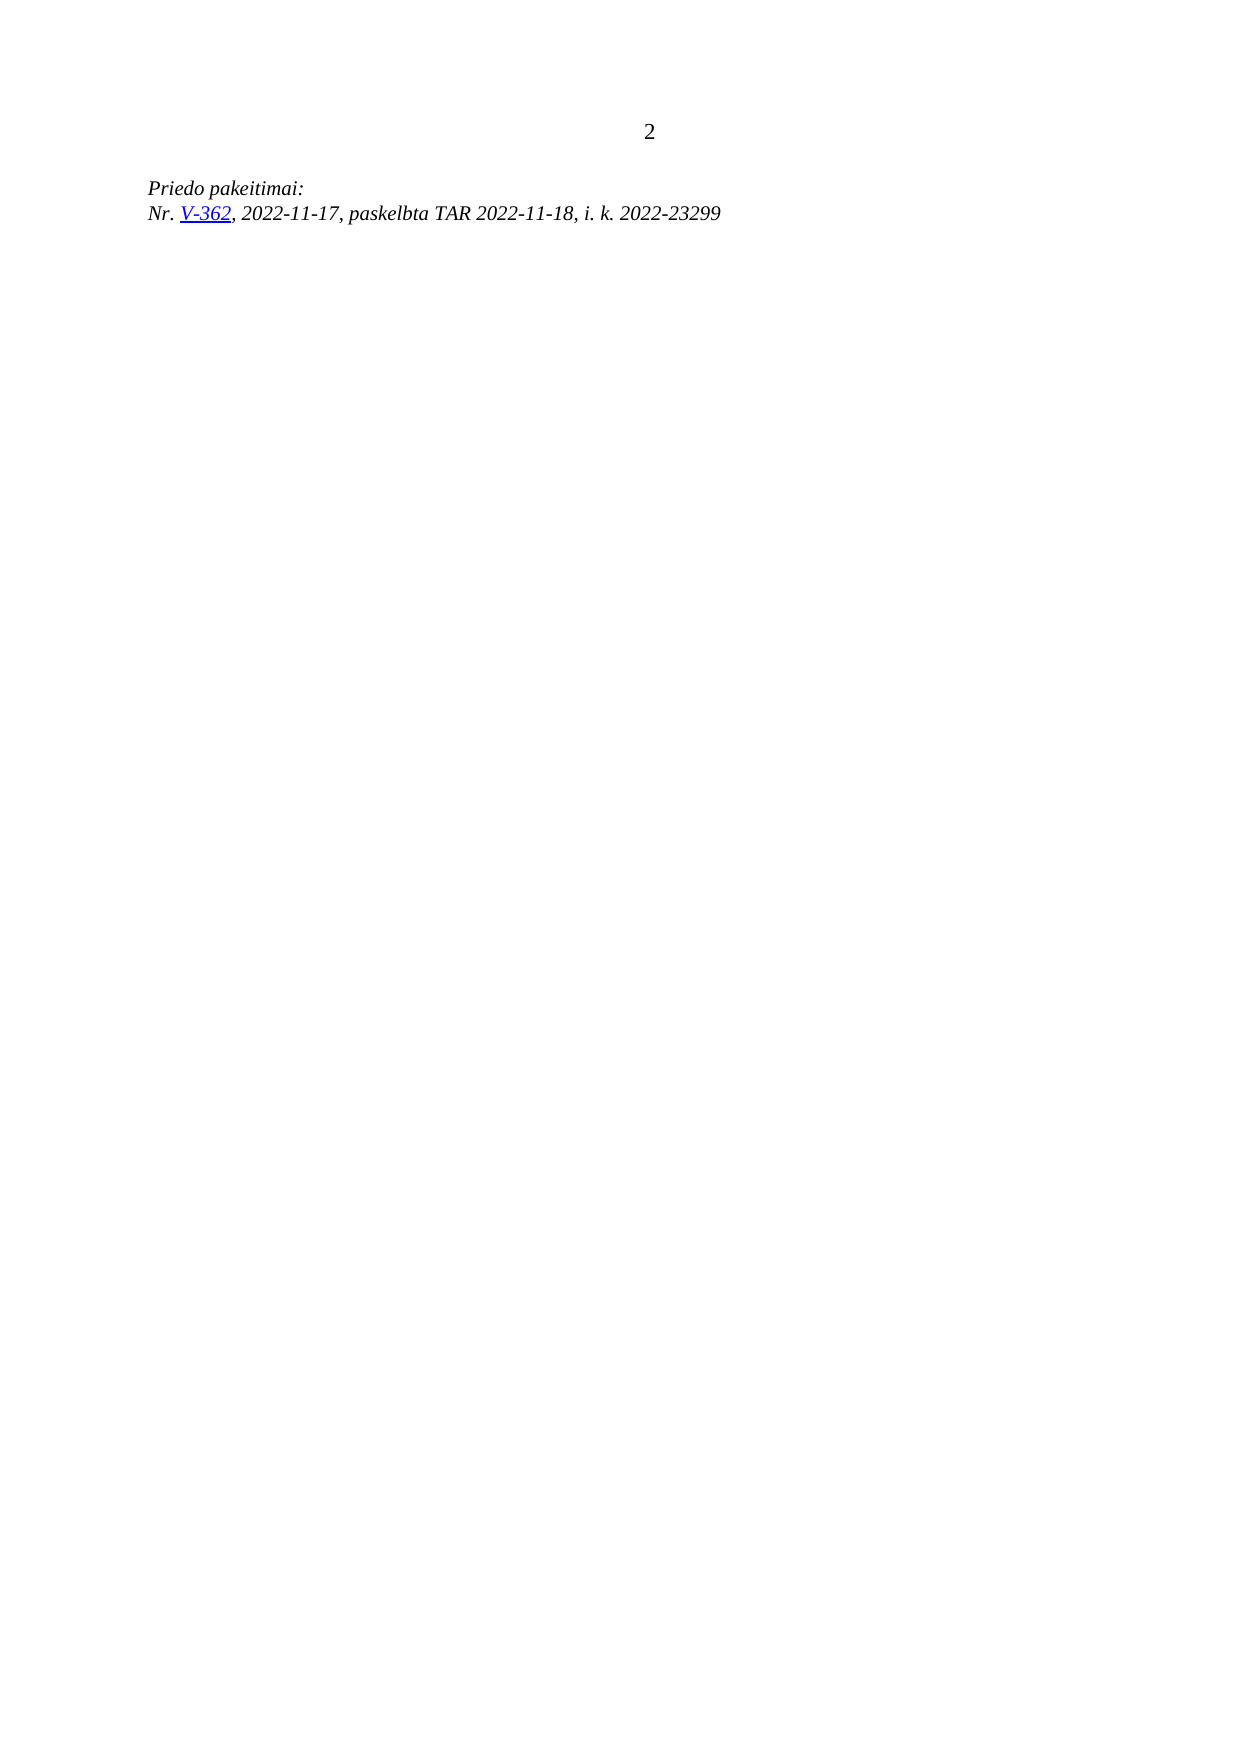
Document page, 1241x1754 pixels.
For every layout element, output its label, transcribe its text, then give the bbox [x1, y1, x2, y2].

text Priedo pakeitimai: [148, 176, 1152, 200]
text Nr. V-362, 2022-11-17, paskelbta TAR 2022-11-18, i. k. 2022-23299 [148, 200, 1152, 224]
